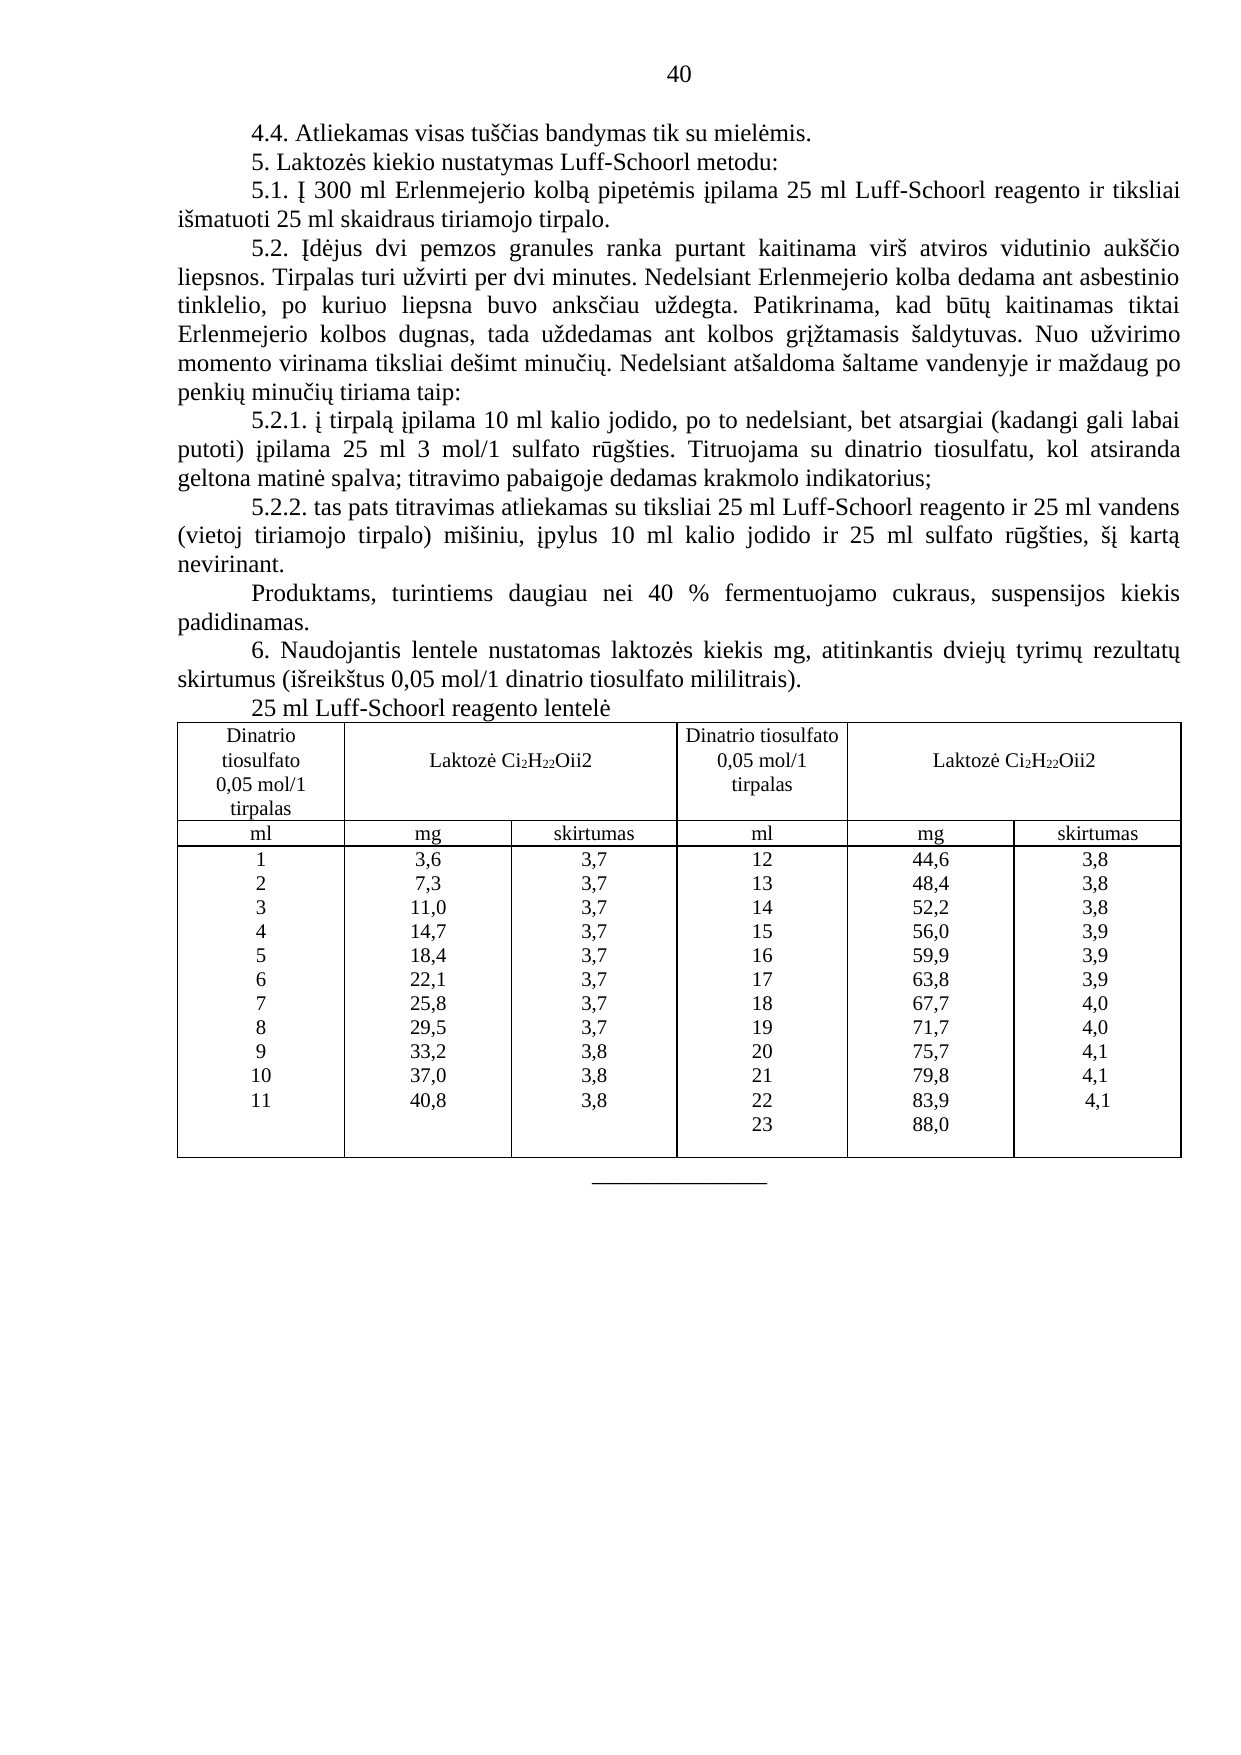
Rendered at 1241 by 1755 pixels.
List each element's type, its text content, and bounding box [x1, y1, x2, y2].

table_cell 1 2 3 4 5 6 7 8 9 10 11 [178, 847, 344, 1157]
text Produktams, turintiems daugiau nei 40 % fermentuojamo cukraus, suspensijos kiekis padidinamas. [177, 578, 1181, 636]
text 4.4. Atliekamas visas tuščias bandymas tik su mielėmis. [177, 118, 1181, 147]
text 5.2. Įdėjus dvi pemzos granules ranka purtant kaitinama virš atviros vidutinio aukščio liepsnos. Tirpalas turi užvirti per dvi minutes. Nedelsiant Erlenmejerio kolba dedama ant asbestinio tinklelio, po kuriuo liepsna buvo anksčiau uždegta. Patikrinama, kad būtų kaitinamas tiktai Erlenmejerio kolbos dugnas, tada uždedamas ant kolbos grįžtamasis šaldytuvas. Nuo užvirimo momento virinama tiksliai dešimt minučių. Nedelsiant atšaldoma šaltame vandenyje ir maždaug po penkių minučių tiriama taip: [177, 233, 1181, 406]
table_cell ml [843, 821, 847, 845]
table_header Laktozė Ci2H22Oii2 [848, 723, 1180, 820]
text 5.1. Į 300 ml Erlenmejerio kolbą pipetėmis įpilama 25 ml Luff-Schoorl reagento ir tiksliai išmatuoti 25 ml skaidraus tiriamojo tirpalo. [177, 176, 1181, 233]
text 25 ml Luff-Schoorl reagento lentelė [177, 693, 1181, 722]
text 6. Naudojantis lentele nustatomas laktozės kiekis mg, atitinkantis dviejų tyrimų rezultatų skirtumus (išreikštus 0,05 mol/1 dinatrio tiosulfato mililitrais). [177, 636, 1181, 693]
table_header Dinatrio tiosulfato 0,05 mol/1 tirpalas [678, 723, 847, 820]
table_cell 3,7 3,7 3,7 3,7 3,7 3,7 3,7 3,7 3,8 3,8 3,8 [512, 847, 676, 1157]
table_header Laktozė Ci2H22Oii2 [345, 723, 676, 820]
table_cell 12 13 14 15 16 17 18 19 20 21 22 23 [678, 847, 847, 1157]
text ______________ [177, 1158, 1181, 1187]
text 5.2.1. į tirpalą įpilama 10 ml kalio jodido, po to nedelsiant, bet atsargiai (kadangi gali labai putoti) įpilama 25 ml 3 mol/1 sulfato rūgšties. Titruojama su dinatrio tiosulfatu, kol atsiranda geltona matinė spalva; titravimo pabaigoje dedamas krakmolo indikatorius; [177, 406, 1181, 492]
table_cell 44,6 48,4 52,2 56,0 59,9 63,8 67,7 71,7 75,7 79,8 83,9 88,0 [848, 847, 1013, 1157]
table_cell ml [340, 821, 344, 845]
text 5. Laktozės kiekio nustatymas Luff-Schoorl metodu: [177, 147, 1181, 176]
table_cell mg [507, 821, 511, 845]
table_cell 3,8 3,8 3,8 3,9 3,9 3,9 4,0 4,0 4,1 4,1 4,1 [1015, 847, 1180, 1157]
table_cell 3,6 7,3 11,0 14,7 18,4 22,1 25,8 29,5 33,2 37,0 40,8 [345, 847, 511, 1157]
text 5.2.2. tas pats titravimas atliekamas su tiksliai 25 ml Luff-Schoorl reagento ir 25 ml vandens (vietoj tiriamojo tirpalo) mišiniu, įpylus 10 ml kalio jodido ir 25 ml sulfato rūgšties, šį kartą nevirinant. [177, 492, 1181, 578]
